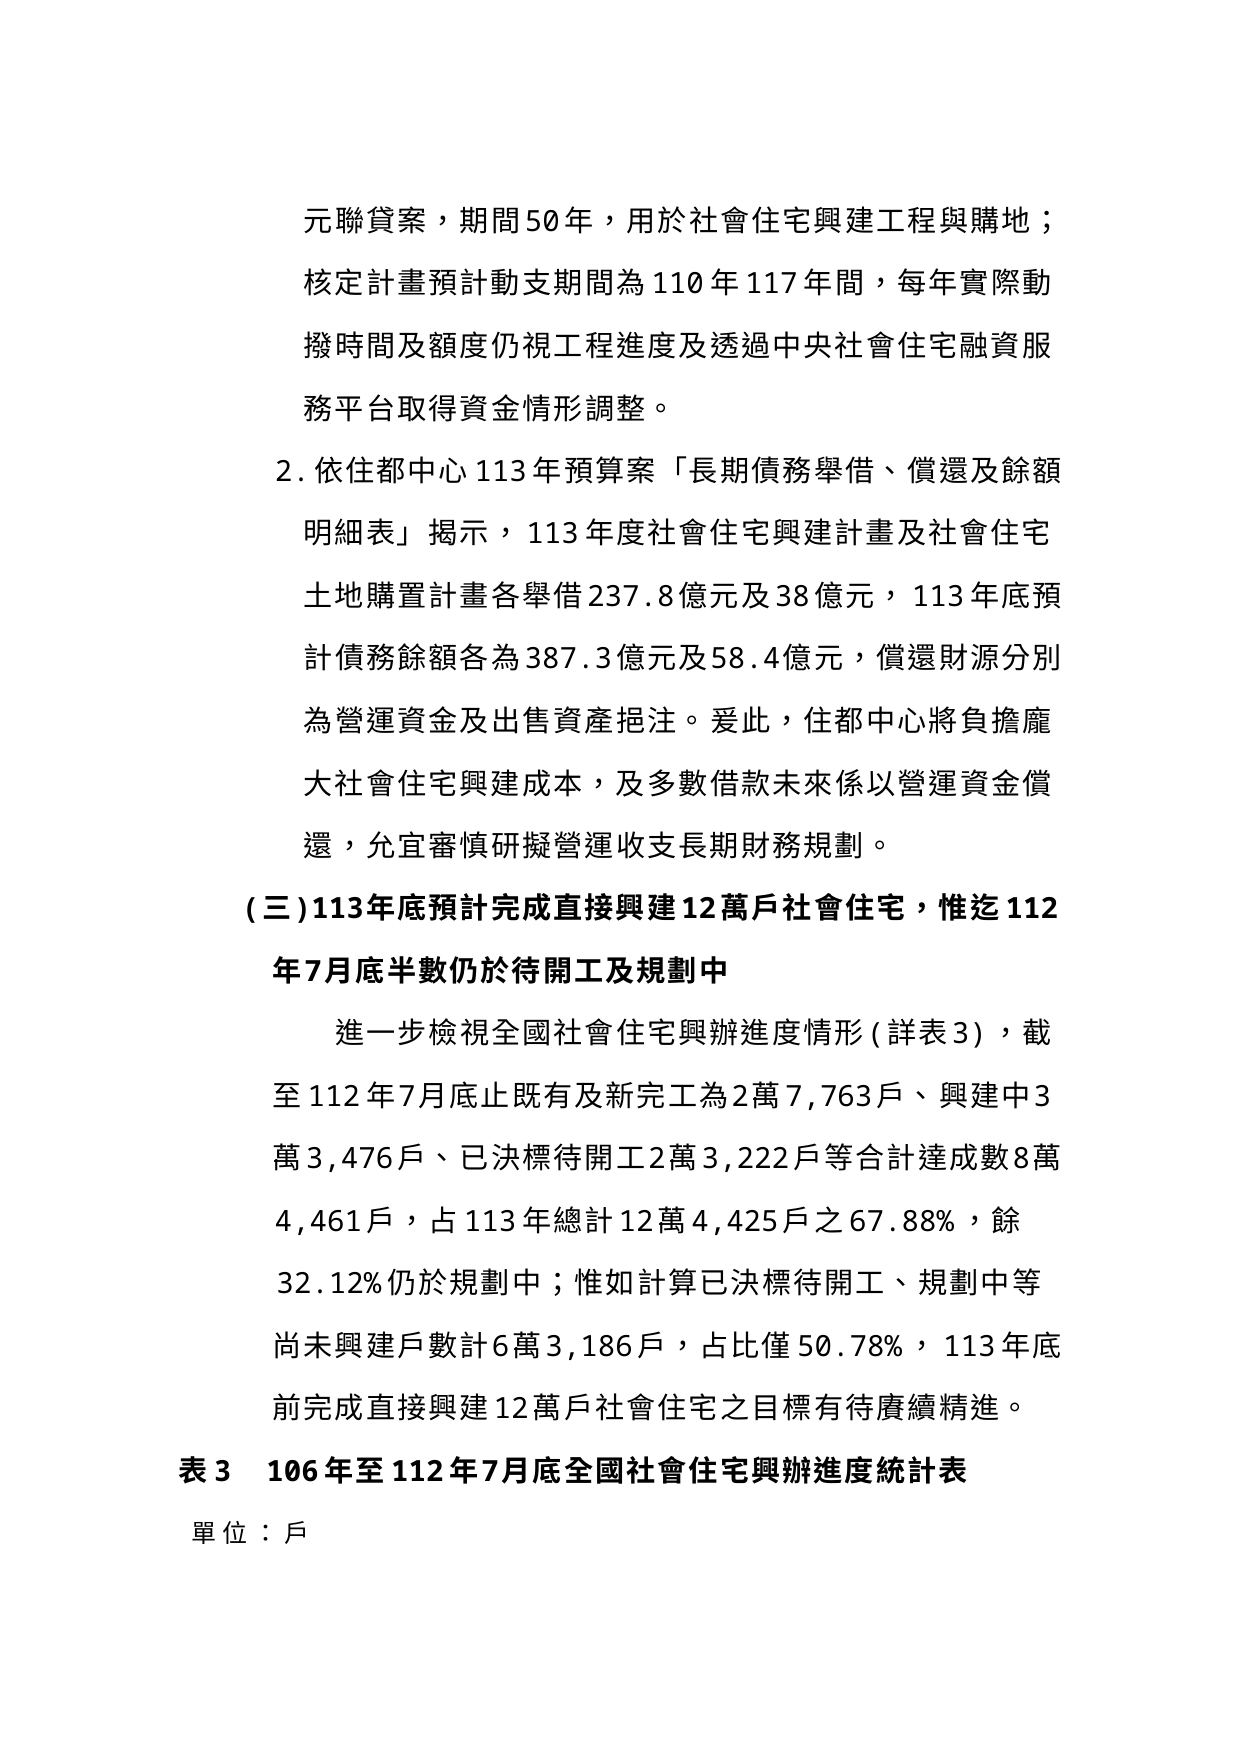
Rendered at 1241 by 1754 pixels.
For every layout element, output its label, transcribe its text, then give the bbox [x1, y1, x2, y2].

text 1.為強化興辦社會住宅量能，110年1月社會住宅興辦計畫第1次修正核定版新增納入中央委由住都中心投入直接興辦社會住宅、協調國營事業及公股公司參與興辦及強化土地取得方式。洽據住都中心表示，該中心滾動檢討興建戶數及工程經費，初步估算6.92萬戶社會住宅之總興建成本約3,901億元，扣除內政部住宅基金補助住都中心之土地租金、融資利息及非自償性經費等相關費用，初步估算需負擔社會住宅興建成本約3,166億元。住都中心已於111年5月董事會決議通過金額4,119億元聯貸案，期間50年，用於社會住宅興建工程與購地；核定計畫預計動支期間為110年117年間，每年實際動撥時間及額度仍視工程進度及透過中央社會住宅融資服務平台取得資金情形調整。 [266, 177, 1063, 427]
text 表3 106年至112年7月底全國社會住宅興辦進度統計表 單位：戶 [133, 1427, 1107, 1552]
text 2.依住都中心113年預算案「長期債務舉借、償還及餘額明細表」揭示，113年度社會住宅興建計畫及社會住宅土地購置計畫各舉借237.8億元及38億元，113年底預計債務餘額各為387.3億元及58.4億元，償還財源分別為營運資金及出售資產挹注。爰此，住都中心將負擔龐大社會住宅興建成本，及多數借款未來係以營運資金償還，允宜審慎研擬營運收支長期財務規劃。 [266, 427, 1063, 865]
text 進一步檢視全國社會住宅興辦進度情形(詳表3)，截至112年7月底止既有及新完工為2萬7,763戶、興建中3萬3,476戶、已決標待開工2萬3,222戶等合計達成數8萬4,461戶，占113年總計12萬4,425戶之67.88%，餘32.12%仍於規劃中；惟如計算已決標待開工、規劃中等尚未興建戶數計6萬3,186戶，占比僅50.78%，113年底前完成直接興建12萬戶社會住宅之目標有待賡續精進。 [266, 990, 1063, 1427]
text (三)113年底預計完成直接興建12萬戶社會住宅，惟迄112年7月底半數仍於待開工及規劃中 [236, 865, 1063, 990]
